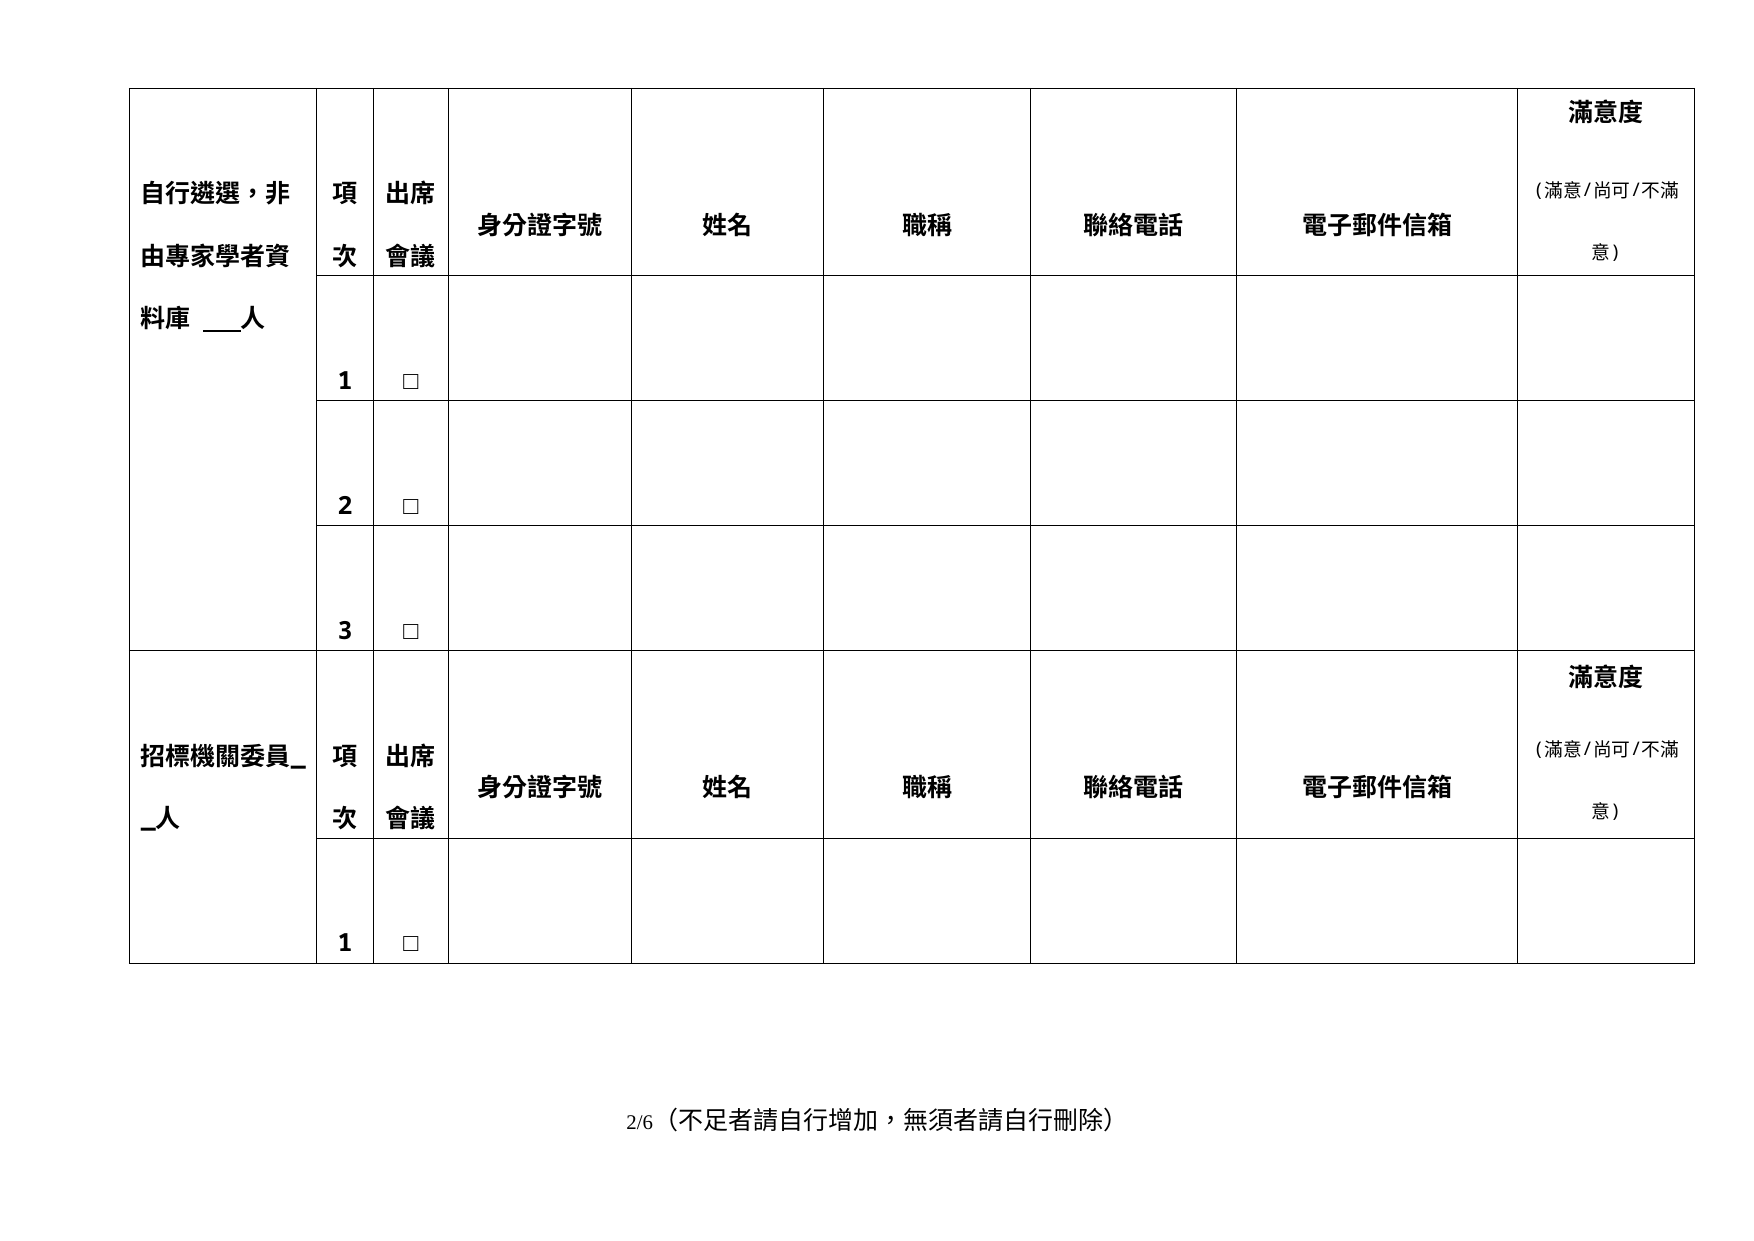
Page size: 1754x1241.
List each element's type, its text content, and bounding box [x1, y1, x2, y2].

table_cell [1518, 276, 1694, 400]
table_cell [824, 401, 1030, 525]
table_cell □ [374, 276, 448, 400]
table_cell 職稱 [824, 651, 1030, 838]
table_cell [1518, 526, 1694, 650]
table_cell 職稱 [824, 89, 1030, 275]
table_cell [632, 401, 823, 525]
table_cell [449, 839, 631, 963]
table_cell [1031, 839, 1236, 963]
table_cell 姓名 [632, 89, 823, 275]
table_cell [1031, 276, 1236, 400]
table_cell [824, 839, 1030, 963]
table_cell 電子郵件信箱 [1237, 651, 1517, 838]
table_cell [632, 839, 823, 963]
table_cell [632, 276, 823, 400]
table_cell 身分證字號 [449, 651, 631, 838]
table_cell 出席會議 [374, 89, 448, 275]
table_cell 電子郵件信箱 [1237, 89, 1517, 275]
table_cell 3 [317, 526, 373, 650]
table_cell [1031, 526, 1236, 650]
table_cell 聯絡電話 [1031, 89, 1236, 275]
table_cell [449, 526, 631, 650]
table_cell 滿意度 (滿意/尚可/不滿意) [1518, 651, 1694, 838]
table_cell [449, 276, 631, 400]
table_cell 姓名 [632, 651, 823, 838]
table_cell [1237, 526, 1517, 650]
table_cell 聯絡電話 [1031, 651, 1236, 838]
table_cell [1518, 401, 1694, 525]
table_cell 出席會議 [374, 651, 448, 838]
table_cell □ [374, 526, 448, 650]
table_cell 項 次 [317, 651, 373, 838]
table_cell 招標機關委員__人 [130, 651, 316, 963]
table_cell [1518, 839, 1694, 963]
table_cell [1237, 276, 1517, 400]
table_cell 身分證字號 [449, 89, 631, 275]
table_cell 2 [317, 401, 373, 525]
table_cell [449, 401, 631, 525]
table_cell 1 [317, 276, 373, 400]
table_cell 1 [317, 839, 373, 963]
table_cell [1237, 401, 1517, 525]
table_cell [824, 276, 1030, 400]
table_cell [632, 526, 823, 650]
table_cell [1237, 839, 1517, 963]
table_cell 自行遴選，非由專家學者資料庫 人 [130, 89, 316, 650]
table_cell [824, 526, 1030, 650]
table_cell 滿意度 (滿意/尚可/不滿意) [1518, 89, 1694, 275]
table_cell □ [374, 839, 448, 963]
table_cell □ [374, 401, 448, 525]
table_cell [1031, 401, 1236, 525]
table_cell 項 次 [317, 89, 373, 275]
